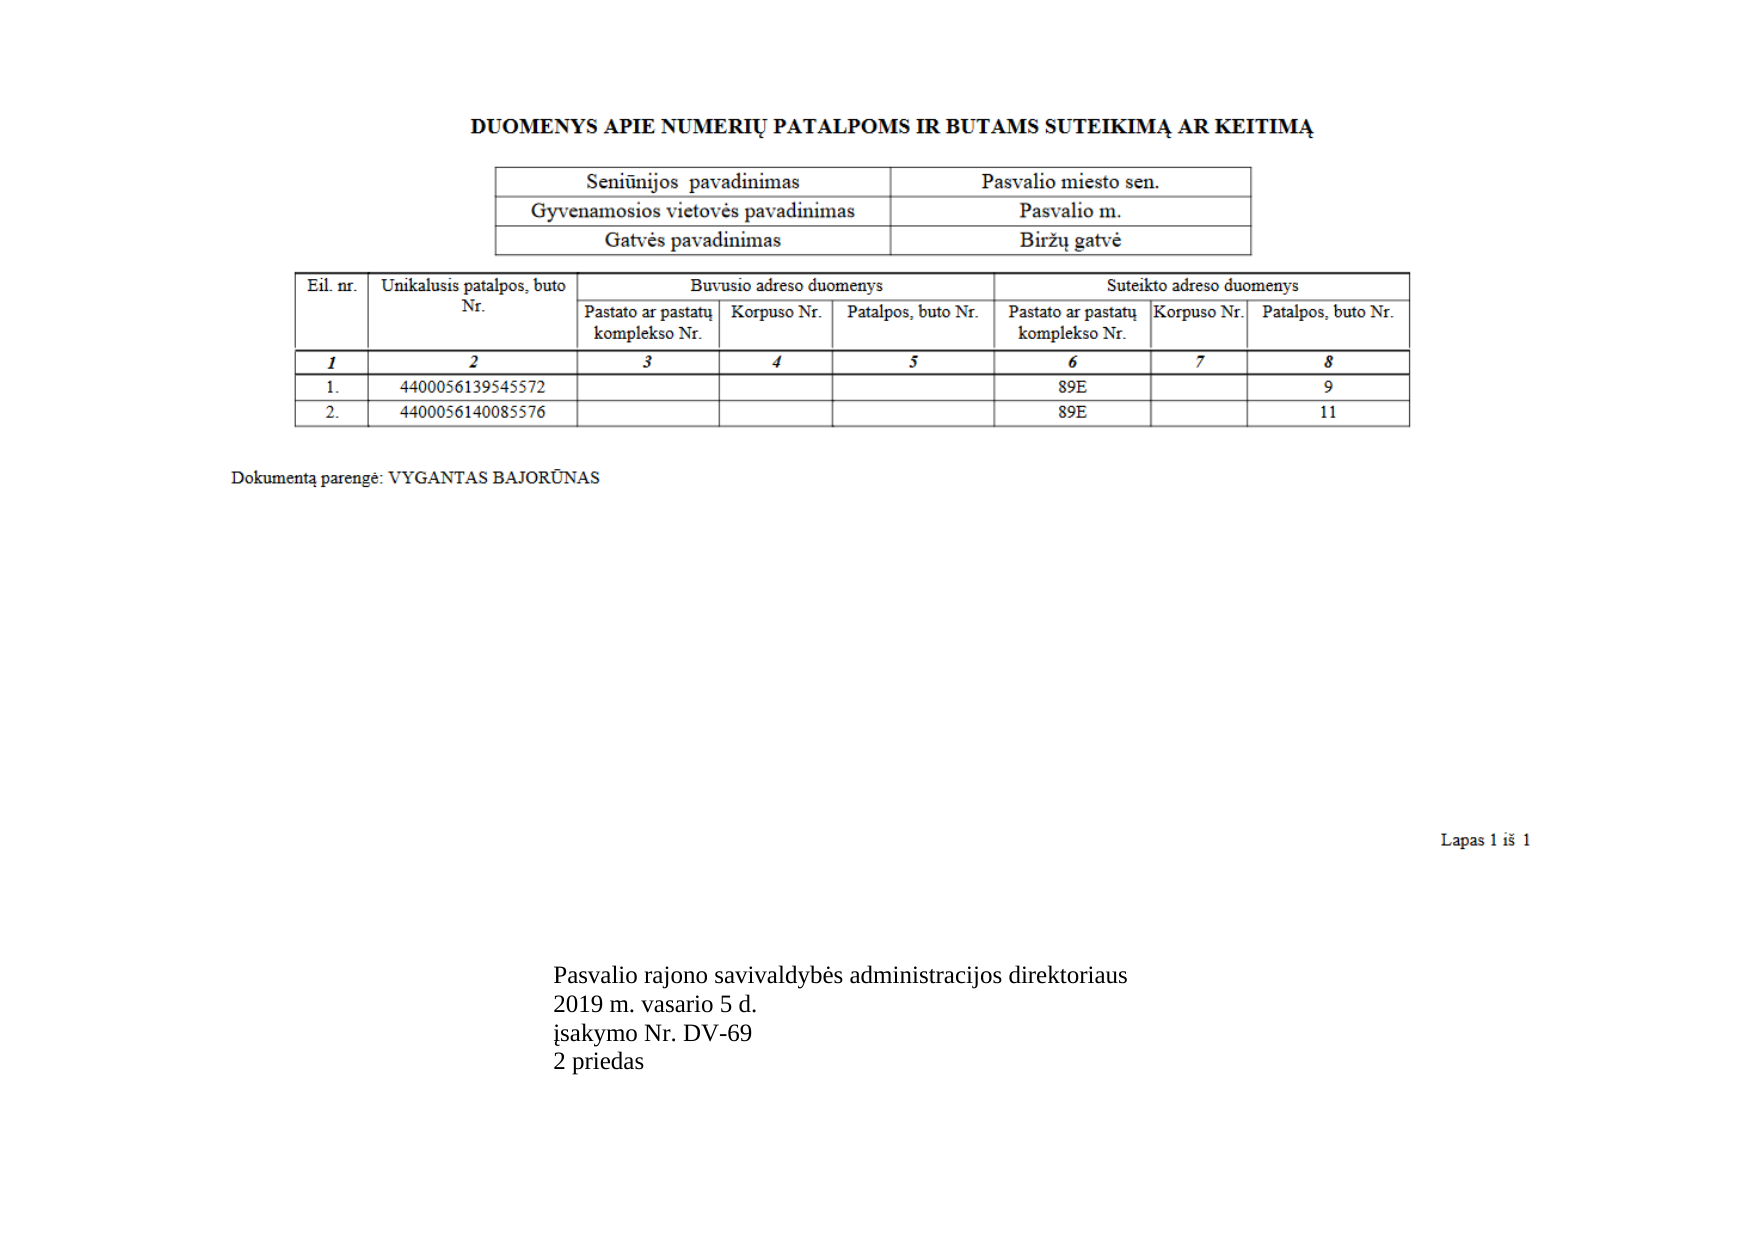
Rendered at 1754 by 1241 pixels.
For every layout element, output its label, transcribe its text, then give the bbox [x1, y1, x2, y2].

table_header Pasvalio rajono savivaldybės administracijos direktoriaus 2019 m. vasario 5 d. įsakymo Nr. DV-69 2 priedas [542, 960, 1142, 1104]
table_header [118, 960, 542, 1104]
